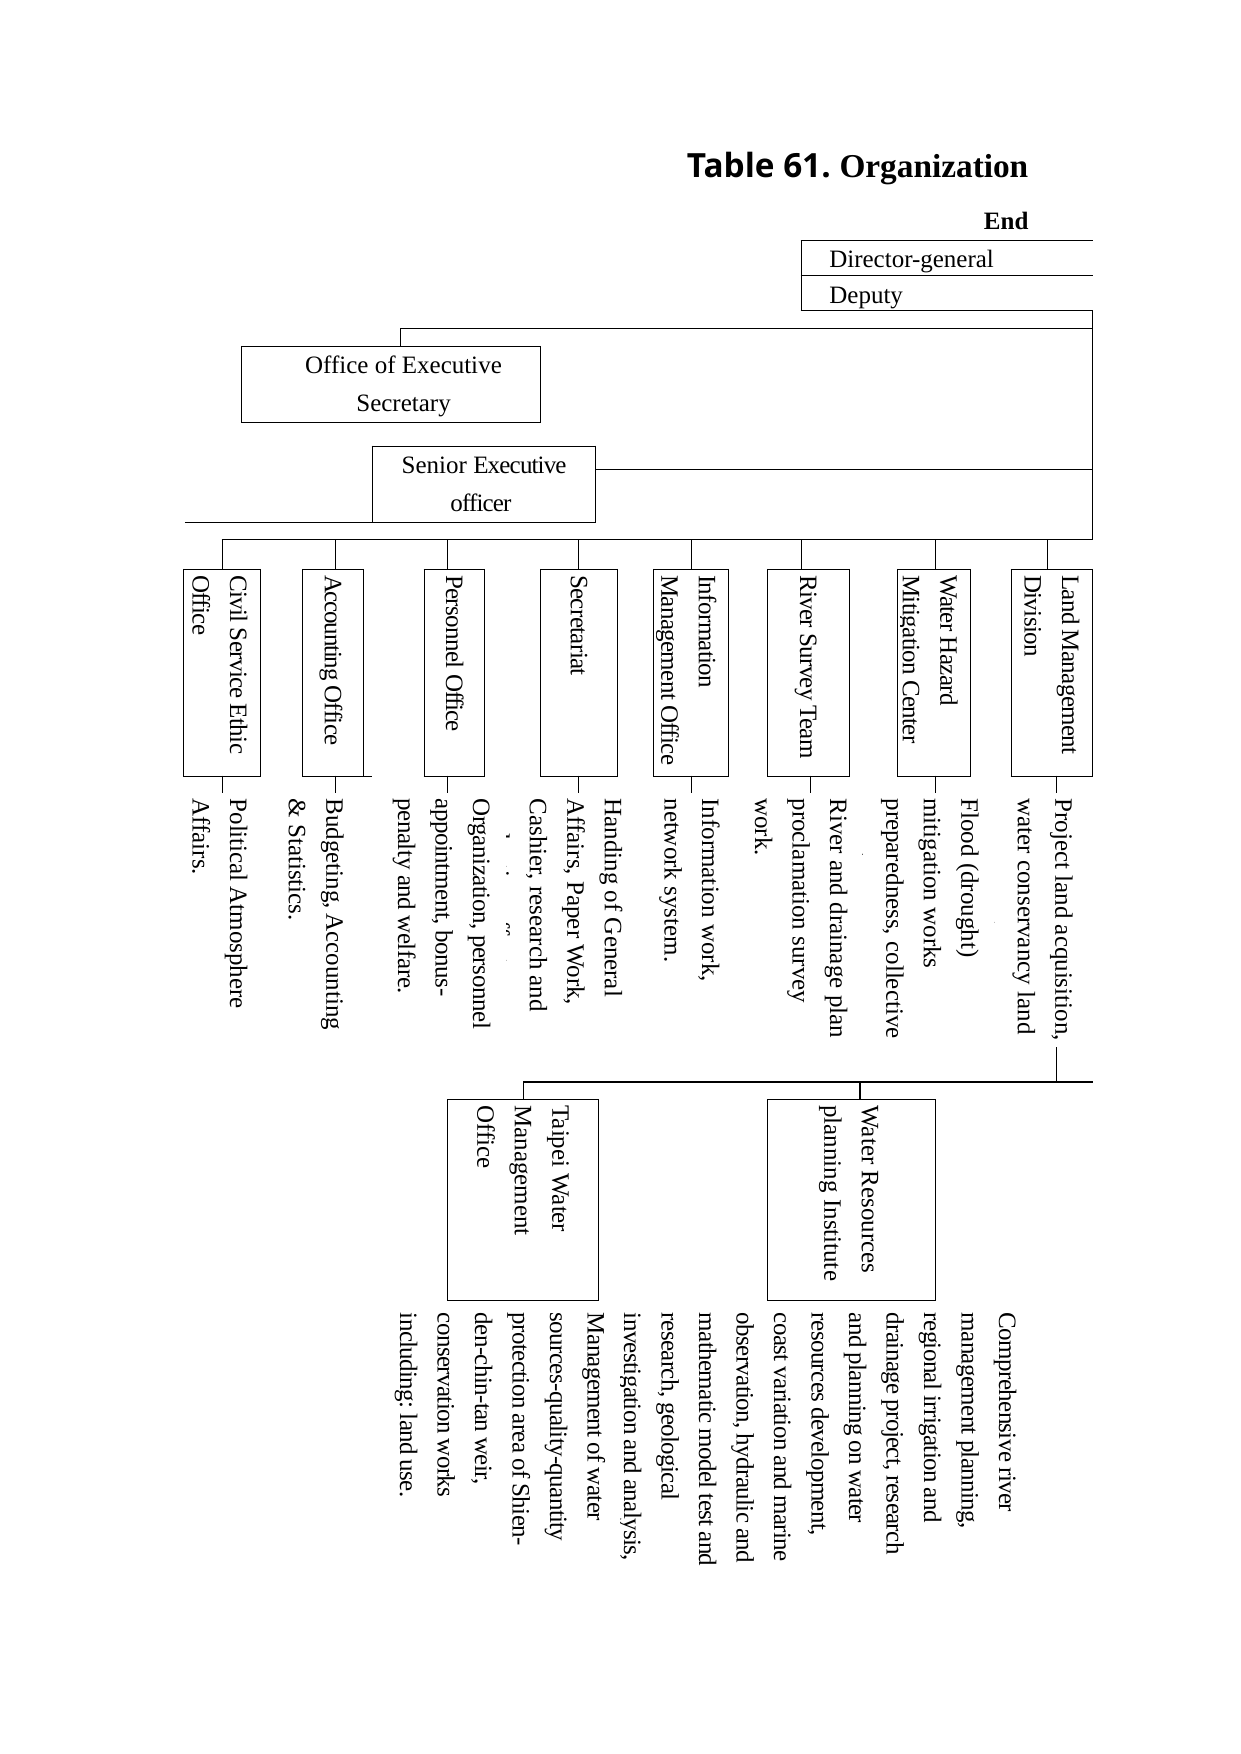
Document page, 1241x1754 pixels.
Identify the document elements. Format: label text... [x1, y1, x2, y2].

table_cell [1029, 1300, 1106, 1598]
table_cell [1093, 346, 1106, 422]
table_cell [184, 1081, 270, 1099]
table_cell [729, 569, 767, 776]
table_cell Organization, personnel appointment, bonus-penalty and welfare. [372, 793, 503, 1047]
table_cell [971, 569, 1011, 776]
table_cell [184, 539, 222, 569]
table_cell [1057, 777, 1092, 793]
table_cell [372, 776, 447, 793]
table_cell [184, 523, 284, 539]
table_cell [541, 346, 1092, 422]
table_cell Office of Executive Secretary [242, 347, 540, 422]
table_cell [579, 777, 618, 793]
table_cell [270, 1099, 447, 1300]
table_cell Deputy [802, 276, 1092, 310]
table_cell [261, 569, 302, 776]
table_cell [618, 776, 691, 793]
table_cell [1093, 776, 1106, 793]
table_cell [599, 1099, 767, 1300]
table_cell Management of water sources-quality-quantity protection area of Shien-den-chin-tan weir, conservation works including: land use. [184, 1300, 618, 1598]
table_cell [936, 1099, 1029, 1300]
table_cell [448, 540, 578, 569]
table_cell [524, 1083, 859, 1099]
table_header [184, 240, 284, 275]
table_cell [1048, 540, 1092, 569]
table_cell [1085, 793, 1106, 1047]
table_cell [284, 446, 372, 522]
table_cell Budgeting, Accounting & Statistics. [260, 793, 372, 1047]
subtitle End [187, 202, 1028, 239]
table_cell [1093, 328, 1106, 346]
table_cell [618, 569, 653, 776]
table_cell Senior Executive officer [373, 447, 595, 522]
table_cell Taipei Water Management Office [448, 1100, 598, 1300]
table_cell [1093, 446, 1106, 469]
table_cell [811, 776, 880, 793]
table_cell River Survey Team [768, 570, 849, 776]
table_cell Accounting Office [303, 570, 363, 776]
table_cell [184, 310, 284, 328]
text Table 61. Organization [187, 127, 1028, 202]
table_cell [1029, 1099, 1106, 1300]
table_cell [336, 540, 447, 569]
table_cell [936, 540, 1047, 569]
table_cell [850, 569, 897, 776]
table_cell [936, 776, 1011, 793]
table_cell [485, 569, 540, 776]
table_cell [955, 470, 1092, 522]
table_cell [1056, 1083, 1092, 1099]
table_cell [741, 776, 810, 793]
table_cell [223, 777, 260, 793]
table_cell Information Management Office [654, 570, 728, 776]
table_cell [596, 470, 955, 522]
table_cell [284, 422, 955, 446]
table_cell [401, 329, 955, 346]
table_cell [270, 1047, 1056, 1081]
table_cell [861, 1083, 1056, 1099]
table_cell Water Hazard Mitigation Center [898, 570, 970, 776]
table_header Director-general [802, 241, 1092, 275]
table_cell [1093, 1047, 1106, 1081]
table_cell Flood (drought) mitigation works preparedness, collective report. [860, 793, 991, 1047]
table_cell [364, 569, 424, 776]
table_cell [880, 776, 935, 793]
table_cell [1093, 469, 1106, 522]
table_cell Information work, network system. [635, 793, 748, 1047]
table_cell [802, 540, 935, 569]
table_cell [955, 446, 1092, 469]
table_cell Land Management Division [1012, 570, 1092, 776]
table_cell [1057, 1047, 1092, 1081]
table_cell [692, 776, 741, 793]
table_cell [184, 328, 284, 346]
table_cell Project land acquisition, water conservancy land management. [991, 793, 1085, 1047]
table_cell River and drainage plan proclamation survey work. [749, 793, 860, 1047]
table_cell [184, 777, 222, 793]
table_cell [184, 275, 284, 310]
table_cell Personnel Office [425, 570, 484, 776]
table_cell [1093, 310, 1106, 328]
table_cell [1011, 777, 1056, 793]
table_cell [448, 776, 529, 793]
table_cell [184, 1099, 270, 1300]
table_cell [955, 311, 1092, 328]
table_cell [223, 540, 335, 569]
table_cell [270, 1081, 523, 1099]
table_header [284, 240, 801, 275]
table_cell [1093, 539, 1106, 569]
table_cell [1093, 422, 1106, 446]
table_cell Civil Service Ethic Office [184, 570, 260, 776]
table_cell [1093, 275, 1106, 310]
table_cell [955, 522, 1092, 539]
table_cell [1093, 1081, 1106, 1099]
table_cell [284, 328, 400, 346]
table_cell [284, 310, 955, 328]
table_cell Political Atmosphere Affairs. [184, 793, 260, 1047]
table_cell Secretariat [541, 570, 617, 776]
table_cell Comprehensive river management planning, regional irrigation and drainage project, research and planning on water resources development, coast variation and marine observation, hydraulic and mathematic model test and research, geological investigation and analysis, engineering material and ground water research. [618, 1300, 1029, 1598]
table_cell [284, 275, 801, 310]
table_cell [284, 522, 955, 539]
table_cell [336, 777, 372, 793]
table_cell [184, 446, 284, 522]
table_cell [184, 1047, 270, 1081]
table_cell [579, 540, 691, 569]
table_cell [596, 446, 955, 469]
table_cell Handing of General Affairs, Paper Work, Cashier, research and evaluation effort. [503, 793, 635, 1047]
table_cell Water Resources planning Institute [768, 1100, 935, 1300]
table_cell [955, 422, 1092, 446]
table_cell [955, 329, 1092, 346]
table_cell [1093, 569, 1106, 776]
table_cell [529, 776, 578, 793]
table_cell [260, 776, 335, 793]
table_cell [184, 422, 284, 446]
table_header [1093, 240, 1106, 275]
table_cell [692, 540, 801, 569]
table_cell [1093, 522, 1106, 539]
table_cell [184, 346, 241, 422]
